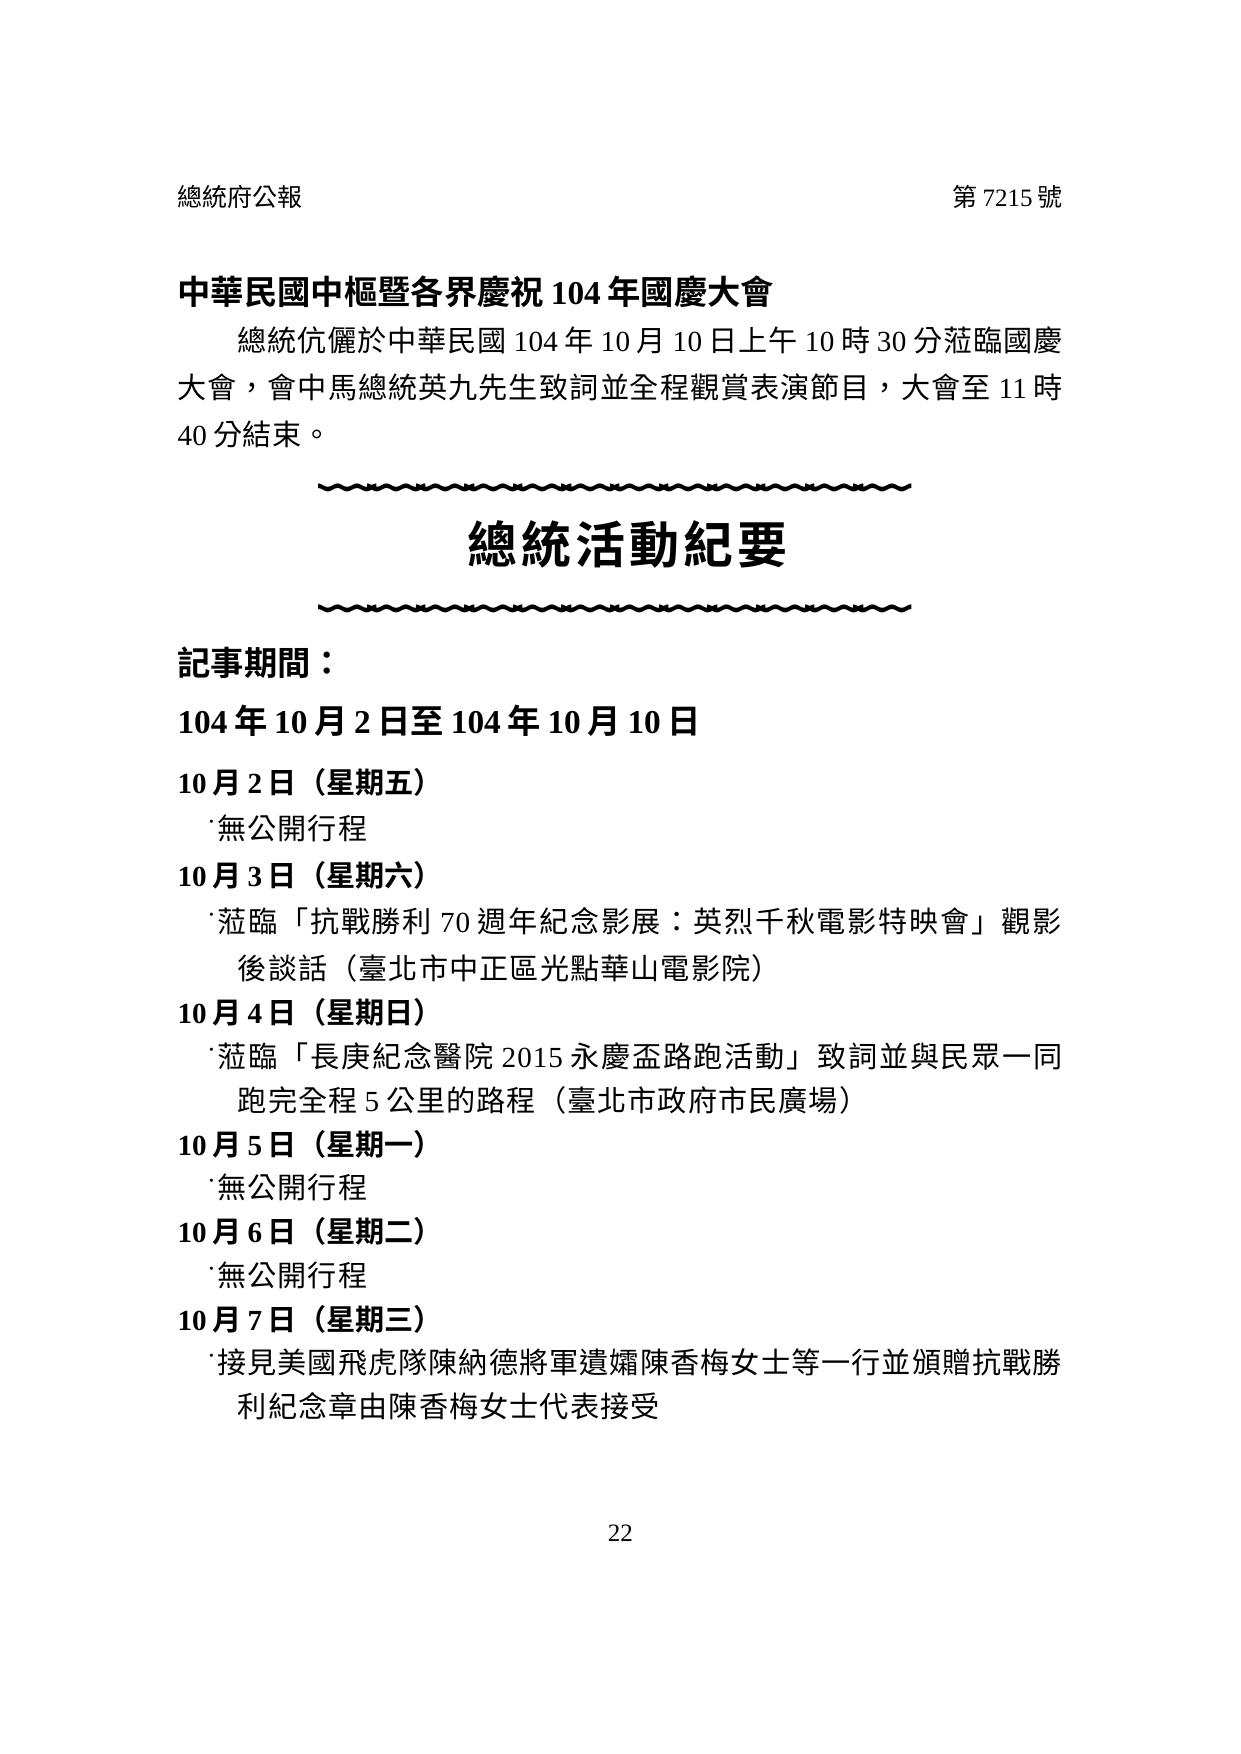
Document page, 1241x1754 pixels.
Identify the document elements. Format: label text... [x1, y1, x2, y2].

text 總統伉儷於中華民國104年10月10日上午10時30分蒞臨國慶大會，會中馬總統英九先生致詞並全程觀賞表演節目，大會至11時40分結束。 [177, 314, 1063, 454]
text 中華民國中樞暨各界慶祝104年國慶大會 [177, 266, 1063, 314]
text ˙無公開行程 [206, 1251, 1063, 1295]
text ﹏﹏﹏﹏﹏﹏﹏﹏﹏﹏﹏﹏ [177, 588, 1063, 613]
text 10月7日（星期三） [177, 1295, 1063, 1339]
text 10月6日（星期二） [177, 1207, 1063, 1251]
text ˙無公開行程 [206, 1164, 1063, 1207]
text 10月2日（星期五） [177, 756, 1063, 802]
text ˙蒞臨「抗戰勝利70週年紀念影展：英烈千秋電影特映會」觀影後談話（臺北市中正區光點華山電影院） [206, 896, 1063, 989]
text 10月4日（星期日） [177, 989, 1063, 1032]
text ˙接見美國飛虎隊陳納德將軍遺孀陳香梅女士等一行並頒贈抗戰勝利紀念章由陳香梅女士代表接受 [206, 1339, 1063, 1426]
text ﹏﹏﹏﹏﹏﹏﹏﹏﹏﹏﹏﹏ [177, 467, 1063, 492]
text 10月3日（星期六） [177, 849, 1063, 896]
text 記事期間： [177, 638, 1063, 684]
text ˙蒞臨「長庚紀念醫院2015永慶盃路跑活動」致詞並與民眾一同跑完全程5公里的路程（臺北市政府市民廣場） [206, 1032, 1063, 1120]
text 10月5日（星期一） [177, 1120, 1063, 1164]
text 總統活動紀要 [192, 517, 1063, 575]
text 104年10月2日至104年10月10日 [177, 697, 1063, 743]
text ˙無公開行程 [206, 802, 1063, 849]
